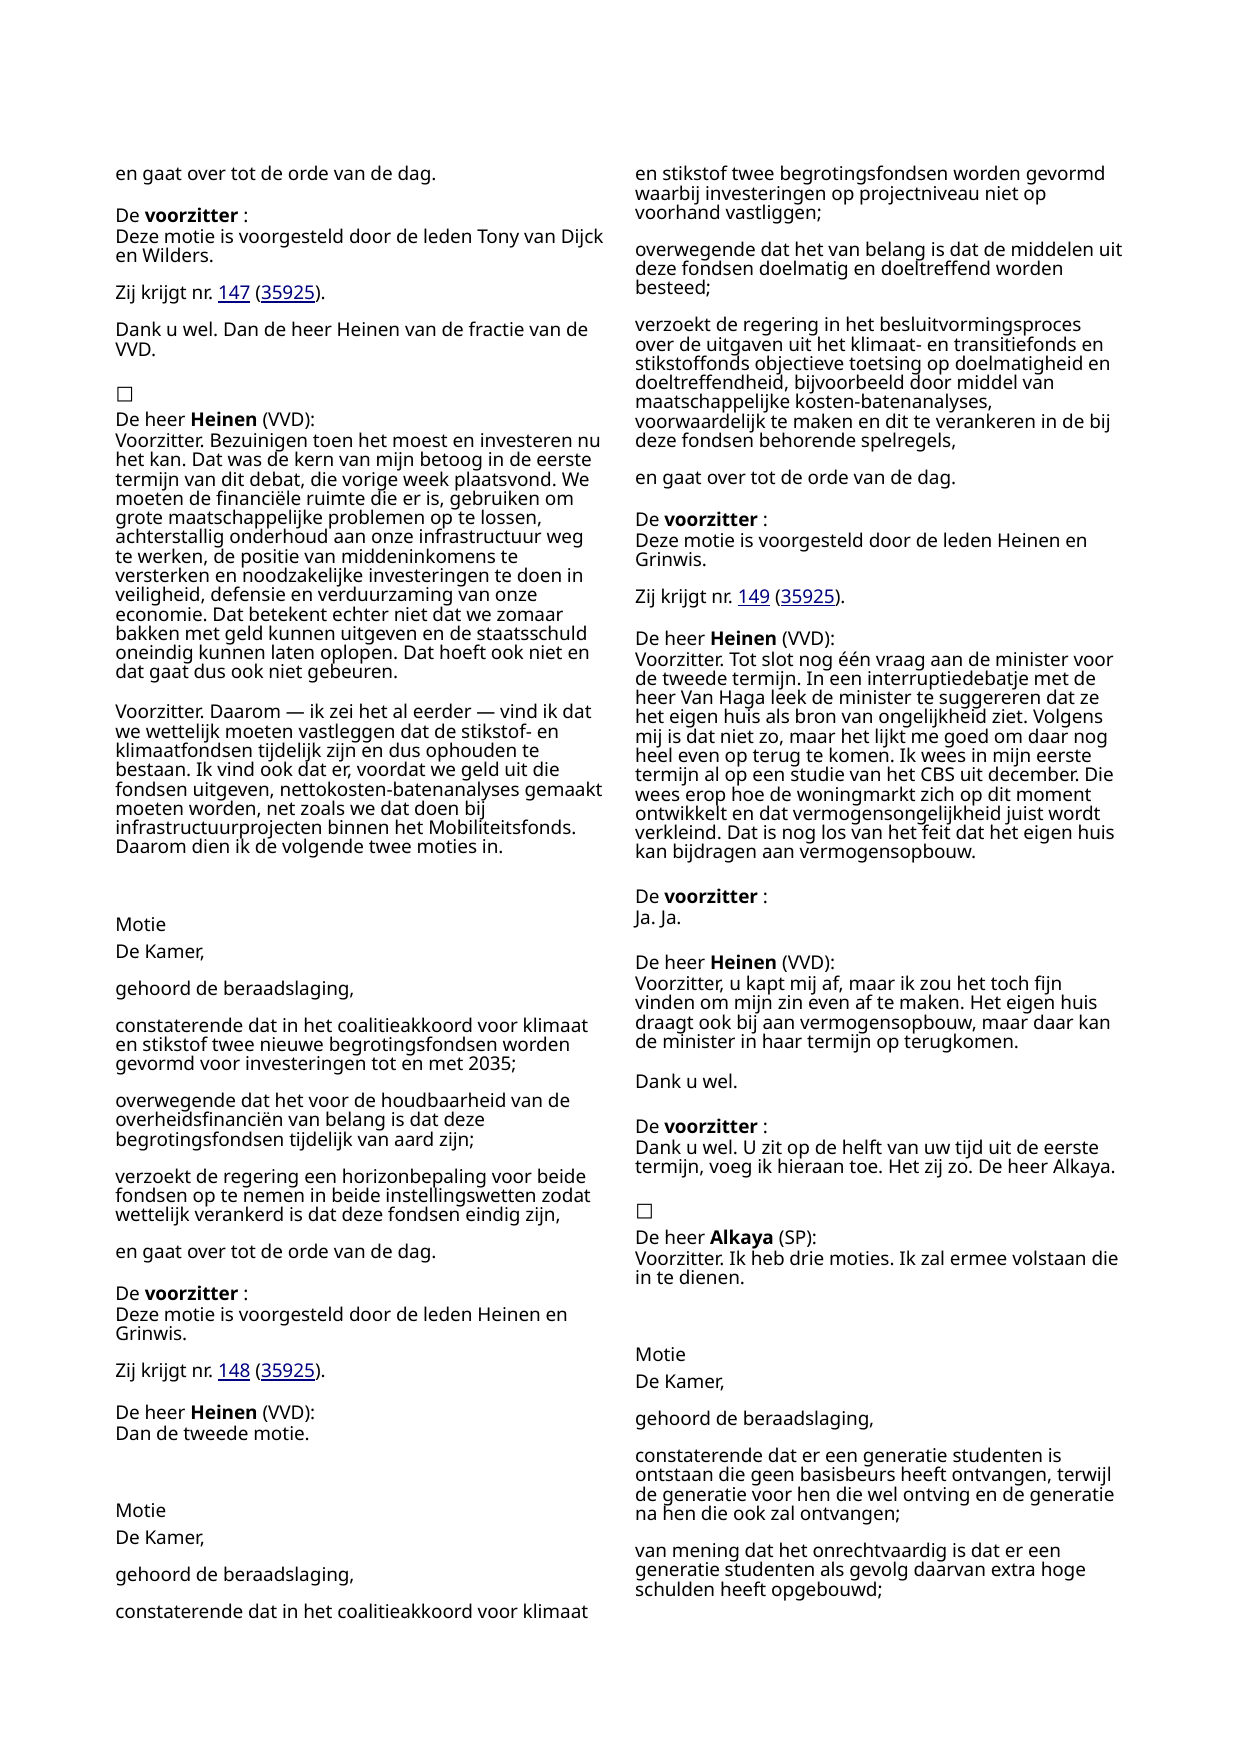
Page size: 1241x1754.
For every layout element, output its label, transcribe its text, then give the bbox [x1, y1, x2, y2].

text Voorzitter. Bezuinigen toen het moest en investeren nu het kan. Dat was de kern van mijn betoog in de eerste termijn van dit debat, die vorige week plaatsvond. We moeten de financiële ruimte die er is, gebruiken om grote maatschappelijke problemen op te lossen, achterstallig onderhoud aan onze infrastructuur weg te werken, de positie van middeninkomens te versterken en noodzakelijke investeringen te doen in veiligheid, defensie en verduurzaming van onze economie. Dat betekent echter niet dat we zomaar bakken met geld kunnen uitgeven en de staatsschuld oneindig kunnen laten oplopen. Dat hoeft ook niet en dat gaat dus ook niet gebeuren. [115, 432, 605, 683]
text De heer Heinen (VVD): [635, 625, 1125, 651]
text Dank u wel. Dan de heer Heinen van de fractie van de VVD. [115, 321, 605, 360]
text overwegende dat het van belang is dat de middelen uit deze fondsen doelmatig en doeltreffend worden besteed; [635, 241, 1125, 299]
text De Kamer, [115, 943, 605, 962]
text Deze motie is voorgesteld door de leden Heinen en Grinwis. [635, 532, 1125, 570]
text en stikstof twee begrotingsfondsen worden gevormd waarbij investeringen op projectniveau niet op voorhand vastliggen; [635, 165, 1125, 223]
text De heer Alkaya (SP): [635, 1224, 1125, 1249]
text De heer Heinen (VVD): [115, 406, 605, 432]
text Zij krijgt nr. 148 (35925). [115, 1362, 605, 1381]
text Dank u wel. [635, 1073, 1125, 1092]
text Motie [115, 911, 605, 937]
text De heer Heinen (VVD): [115, 1399, 605, 1425]
text Voorzitter. Ik heb drie moties. Ik zal ermee volstaan die in te dienen. [635, 1249, 1125, 1288]
text verzoekt de regering een horizonbepaling voor beide fondsen op te nemen in beide instellingswetten zodat wettelijk verankerd is dat deze fondsen eindig zijn, [115, 1168, 605, 1226]
text De voorzitter : [115, 202, 605, 228]
text De voorzitter : [635, 1113, 1125, 1139]
text van mening dat het onrechtvaardig is dat er een generatie studenten als gevolg daarvan extra hoge schulden heeft opgebouwd; [635, 1542, 1125, 1600]
text verzoekt de regering in het besluitvormingsproces over de uitgaven uit het klimaat- en transitiefonds en stikstoffonds objectieve toetsing op doelmatigheid en doeltreffendheid, bijvoorbeeld door middel van maatschappelijke kosten-batenanalyses, voorwaardelijk te maken en dit te verankeren in de bij deze fondsen behorende spelregels, [635, 316, 1125, 451]
text gehoord de beraadslaging, [115, 980, 605, 999]
text ⬜ [635, 1198, 1125, 1224]
text Ja. Ja. [635, 909, 1125, 928]
text gehoord de beraadslaging, [635, 1410, 1125, 1429]
text Deze motie is voorgesteld door de leden Tony van Dijck en Wilders. [115, 228, 605, 267]
text De voorzitter : [635, 506, 1125, 532]
text constaterende dat er een generatie studenten is ontstaan die geen basisbeurs heeft ontvangen, terwijl de generatie voor hen die wel ontving en de generatie na hen die ook zal ontvangen; [635, 1447, 1125, 1524]
text en gaat over tot de orde van de dag. [635, 469, 1125, 488]
text De voorzitter : [635, 883, 1125, 909]
text De voorzitter : [115, 1280, 605, 1306]
text Dank u wel. U zit op de helft van uw tijd uit de eerste termijn, voeg ik hieraan toe. Het zij zo. De heer Alkaya. [635, 1139, 1125, 1177]
text Zij krijgt nr. 149 (35925). [635, 588, 1125, 607]
text Voorzitter. Daarom — ik zei het al eerder — vind ik dat we wettelijk moeten vastleggen dat de stikstof- en klimaatfondsen tijdelijk zijn en dus ophouden te bestaan. Ik vind ook dat er, voordat we geld uit die fondsen uitgeven, nettokosten-batenanalyses gemaakt moeten worden, net zoals we dat doen bij infrastructuurprojecten binnen het Mobiliteitsfonds. Daarom dien ik de volgende twee moties in. [115, 703, 605, 858]
text Voorzitter, u kapt mij af, maar ik zou het toch fijn vinden om mijn zin even af te maken. Het eigen huis draagt ook bij aan vermogensopbouw, maar daar kan de minister in haar termijn op terugkomen. [635, 975, 1125, 1052]
text en gaat over tot de orde van de dag. [115, 1243, 605, 1262]
text Motie [635, 1342, 1125, 1367]
text constaterende dat in het coalitieakkoord voor klimaat en stikstof twee nieuwe begrotingsfondsen worden gevormd voor investeringen tot en met 2035; [115, 1017, 605, 1074]
text De Kamer, [635, 1373, 1125, 1392]
text De heer Heinen (VVD): [635, 949, 1125, 975]
text constaterende dat in het coalitieakkoord voor klimaat [115, 1603, 605, 1623]
text overwegende dat het voor de houdbaarheid van de overheidsfinanciën van belang is dat deze begrotingsfondsen tijdelijk van aard zijn; [115, 1092, 605, 1150]
text Dan de tweede motie. [115, 1425, 605, 1444]
text gehoord de beraadslaging, [115, 1566, 605, 1586]
text Voorzitter. Tot slot nog één vraag aan de minister voor de tweede termijn. In een interruptiedebatje met de heer Van Haga leek de minister te suggereren dat ze het eigen huis als bron van ongelijkheid ziet. Volgens mij is dat niet zo, maar het lijkt me goed om daar nog heel even op terug te komen. Ik wees in mijn eerste termijn al op een studie van het CBS uit december. Die wees erop hoe de woningmarkt zich op dit moment ontwikkelt en dat vermogensongelijkheid juist wordt verkleind. Dat is nog los van het feit dat het eigen huis kan bijdragen aan vermogensopbouw. [635, 651, 1125, 863]
text De Kamer, [115, 1529, 605, 1549]
text Deze motie is voorgesteld door de leden Heinen en Grinwis. [115, 1306, 605, 1344]
text ⬜ [115, 381, 605, 406]
text Motie [115, 1498, 605, 1523]
text en gaat over tot de orde van de dag. [115, 165, 605, 184]
text Zij krijgt nr. 147 (35925). [115, 284, 605, 303]
